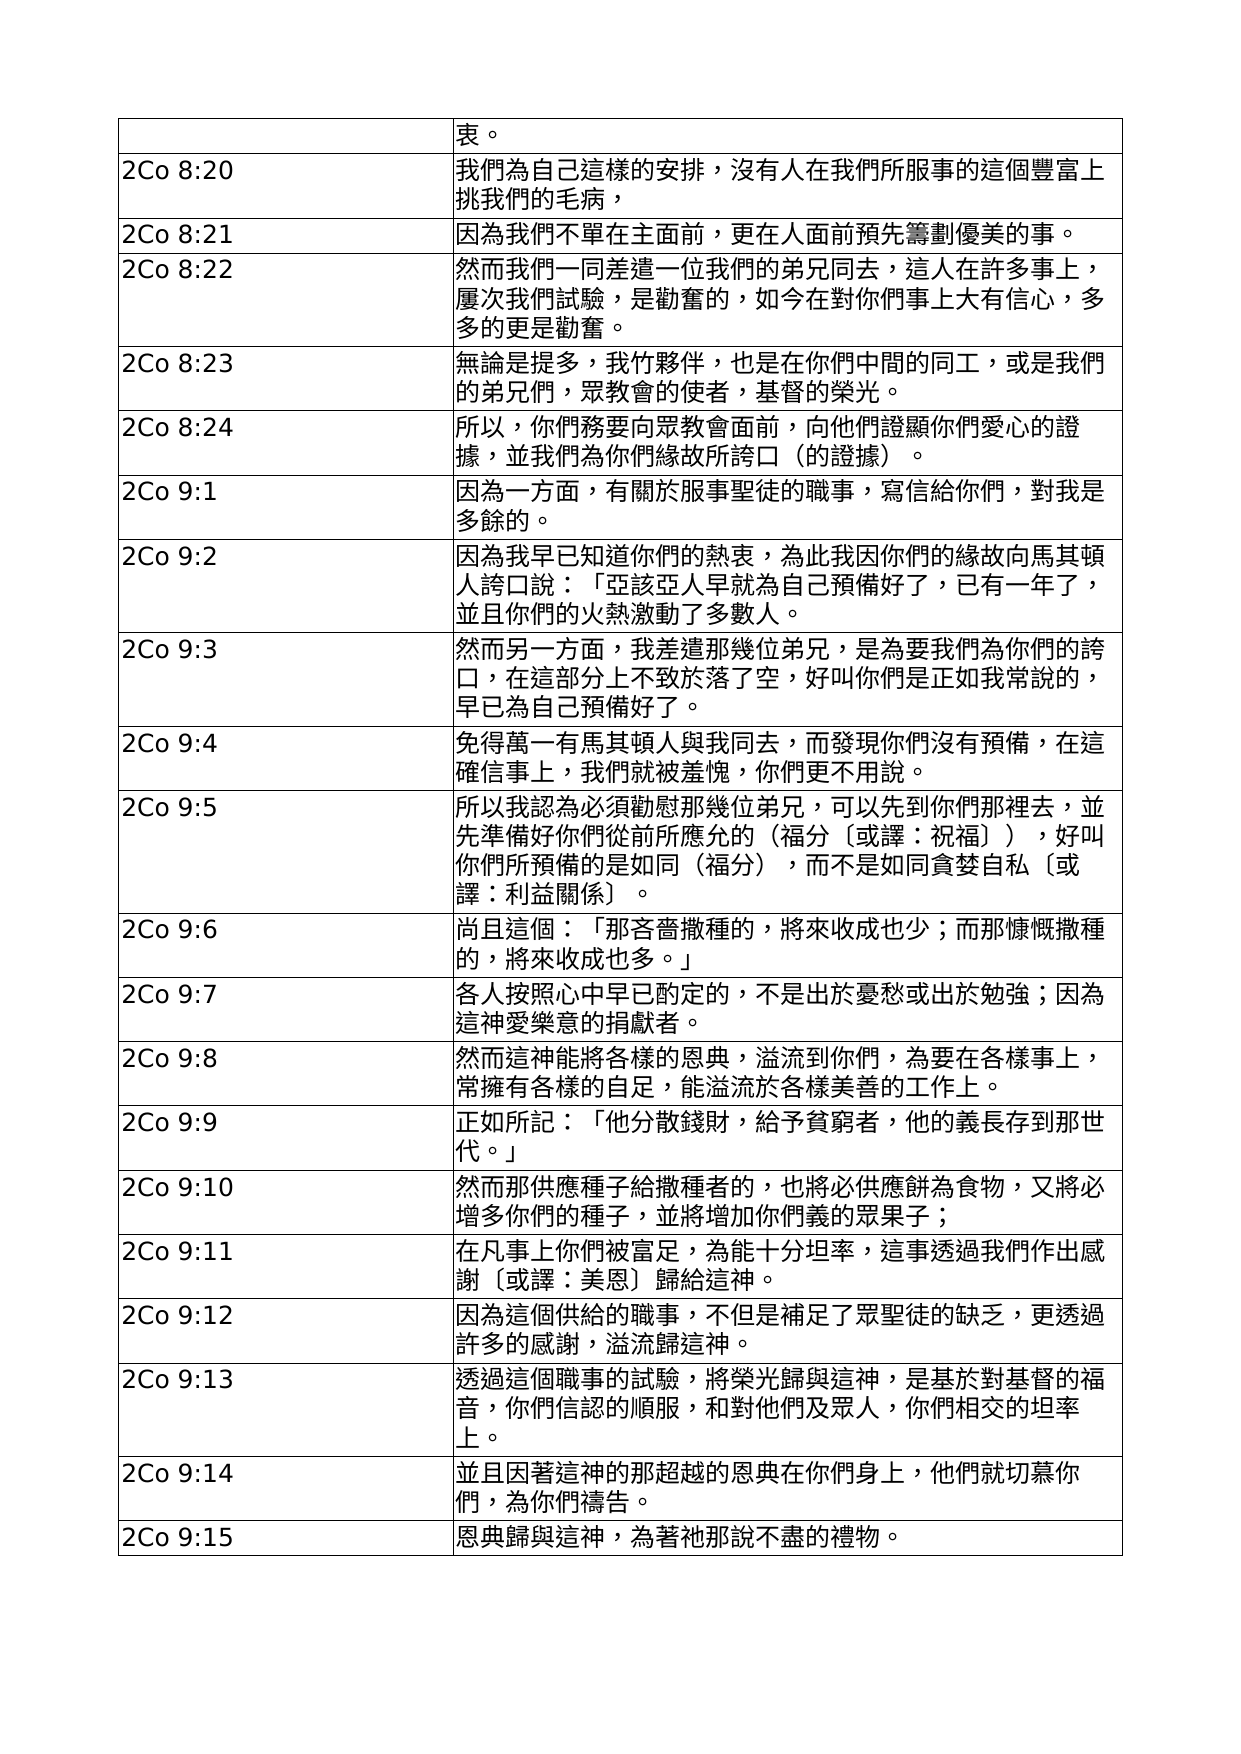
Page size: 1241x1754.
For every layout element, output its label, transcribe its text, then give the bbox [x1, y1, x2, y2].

table_cell 因為這個供給的職事，不但是補足了眾聖徒的缺乏，更透過許多的感謝，溢流歸這神。 [454, 1299, 1122, 1362]
table_cell 免得萬一有馬其頓人與我同去，而發現你們沒有預備，在這確信事上，我們就被羞愧，你們更不用說。 [454, 727, 1122, 790]
table_cell 透過這個職事的試驗，將榮光歸與這神，是基於對基督的福音，你們信認的順服，和對他們及眾人，你們相交的坦率上。 [454, 1364, 1122, 1456]
table_cell 尚且這個：「那吝嗇撒種的，將來收成也少；而那慷慨撒種的，將來收成也多。」 [454, 914, 1122, 977]
table_cell 因為我早已知道你們的熱衷，為此我因你們的緣故向馬其頓人誇口說：「亞該亞人早就為自己預備好了，已有一年了，並且你們的火熱激動了多數人。 [454, 540, 1122, 632]
table_cell 因為一方面，有關於服事聖徒的職事，寫信給你們，對我是多餘的。 [454, 476, 1122, 539]
table_cell 我們為自己這樣的安排，沒有人在我們所服事的這個豐富上挑我們的毛病， [454, 154, 1122, 217]
table_cell 2Co 9:2 [119, 540, 453, 632]
table_cell 正如所記：「他分散錢財，給予貧窮者，他的義長存到那世代。」 [454, 1106, 1122, 1170]
table_cell 所以，你們務要向眾教會面前，向他們證顯你們愛心的證據，並我們為你們緣故所誇口（的證據）。 [454, 411, 1122, 474]
table_cell 然而另一方面，我差遣那幾位弟兄，是為要我們為你們的誇口，在這部分上不致於落了空，好叫你們是正如我常說的，早已為自己預備好了。 [454, 633, 1122, 726]
table_cell 2Co 8:22 [119, 254, 453, 346]
table_cell 2Co 9:4 [119, 727, 453, 790]
table_cell 2Co 9:11 [119, 1235, 453, 1298]
table_cell 2Co 9:6 [119, 914, 453, 977]
table_cell 2Co 9:10 [119, 1171, 453, 1234]
table_cell 2Co 9:14 [119, 1457, 453, 1520]
table_cell 然而我們一同差遣一位我們的弟兄同去，這人在許多事上，屢次我們試驗，是勸奮的，如今在對你們事上大有信心，多多的更是勸奮。 [454, 254, 1122, 346]
table_cell 無論是提多，我竹夥伴，也是在你們中間的同工，或是我們的弟兄們，眾教會的使者，基督的榮光。 [454, 347, 1122, 410]
table_cell 2Co 9:5 [119, 791, 453, 913]
table_cell 恩典歸與這神，為著祂那說不盡的禮物。 [454, 1521, 1122, 1555]
table_cell 2Co 8:21 [119, 219, 453, 253]
table_cell 衷。 [454, 119, 1122, 153]
table_cell 2Co 9:7 [119, 978, 453, 1041]
table_cell [119, 119, 453, 153]
table_cell 在凡事上你們被富足，為能十分坦率，這事透過我們作出感謝〔或譯：美恩〕歸給這神。 [454, 1235, 1122, 1298]
table_cell 2Co 9:15 [119, 1521, 453, 1555]
table_cell 2Co 9:8 [119, 1042, 453, 1105]
table_cell 然而這神能將各樣的恩典，溢流到你們，為要在各樣事上，常擁有各樣的自足，能溢流於各樣美善的工作上。 [454, 1042, 1122, 1105]
table_cell 並且因著這神的那超越的恩典在你們身上，他們就切慕你們，為你們禱告。 [454, 1457, 1122, 1520]
table_cell 然而那供應種子給撒種者的，也將必供應餅為食物，又將必增多你們的種子，並將增加你們義的眾果子； [454, 1171, 1122, 1234]
table_cell 各人按照心中早已酌定的，不是出於憂愁或出於勉強；因為這神愛樂意的捐獻者。 [454, 978, 1122, 1041]
table_cell 2Co 9:9 [119, 1106, 453, 1170]
table_cell 因為我們不單在主面前，更在人面前預先籌劃優美的事。 [454, 219, 1122, 253]
table_cell 2Co 9:13 [119, 1364, 453, 1456]
table_cell 2Co 9:1 [119, 476, 453, 539]
table_cell 2Co 9:12 [119, 1299, 453, 1362]
table_cell 2Co 9:3 [119, 633, 453, 726]
table_cell 2Co 8:24 [119, 411, 453, 474]
table_cell 2Co 8:20 [119, 154, 453, 217]
table_cell 所以我認為必須勸慰那幾位弟兄，可以先到你們那裡去，並先準備好你們從前所應允的（福分〔或譯：祝福〕），好叫你們所預備的是如同（福分），而不是如同貪婪自私〔或譯：利益關係〕。 [454, 791, 1122, 913]
table_cell 2Co 8:23 [119, 347, 453, 410]
